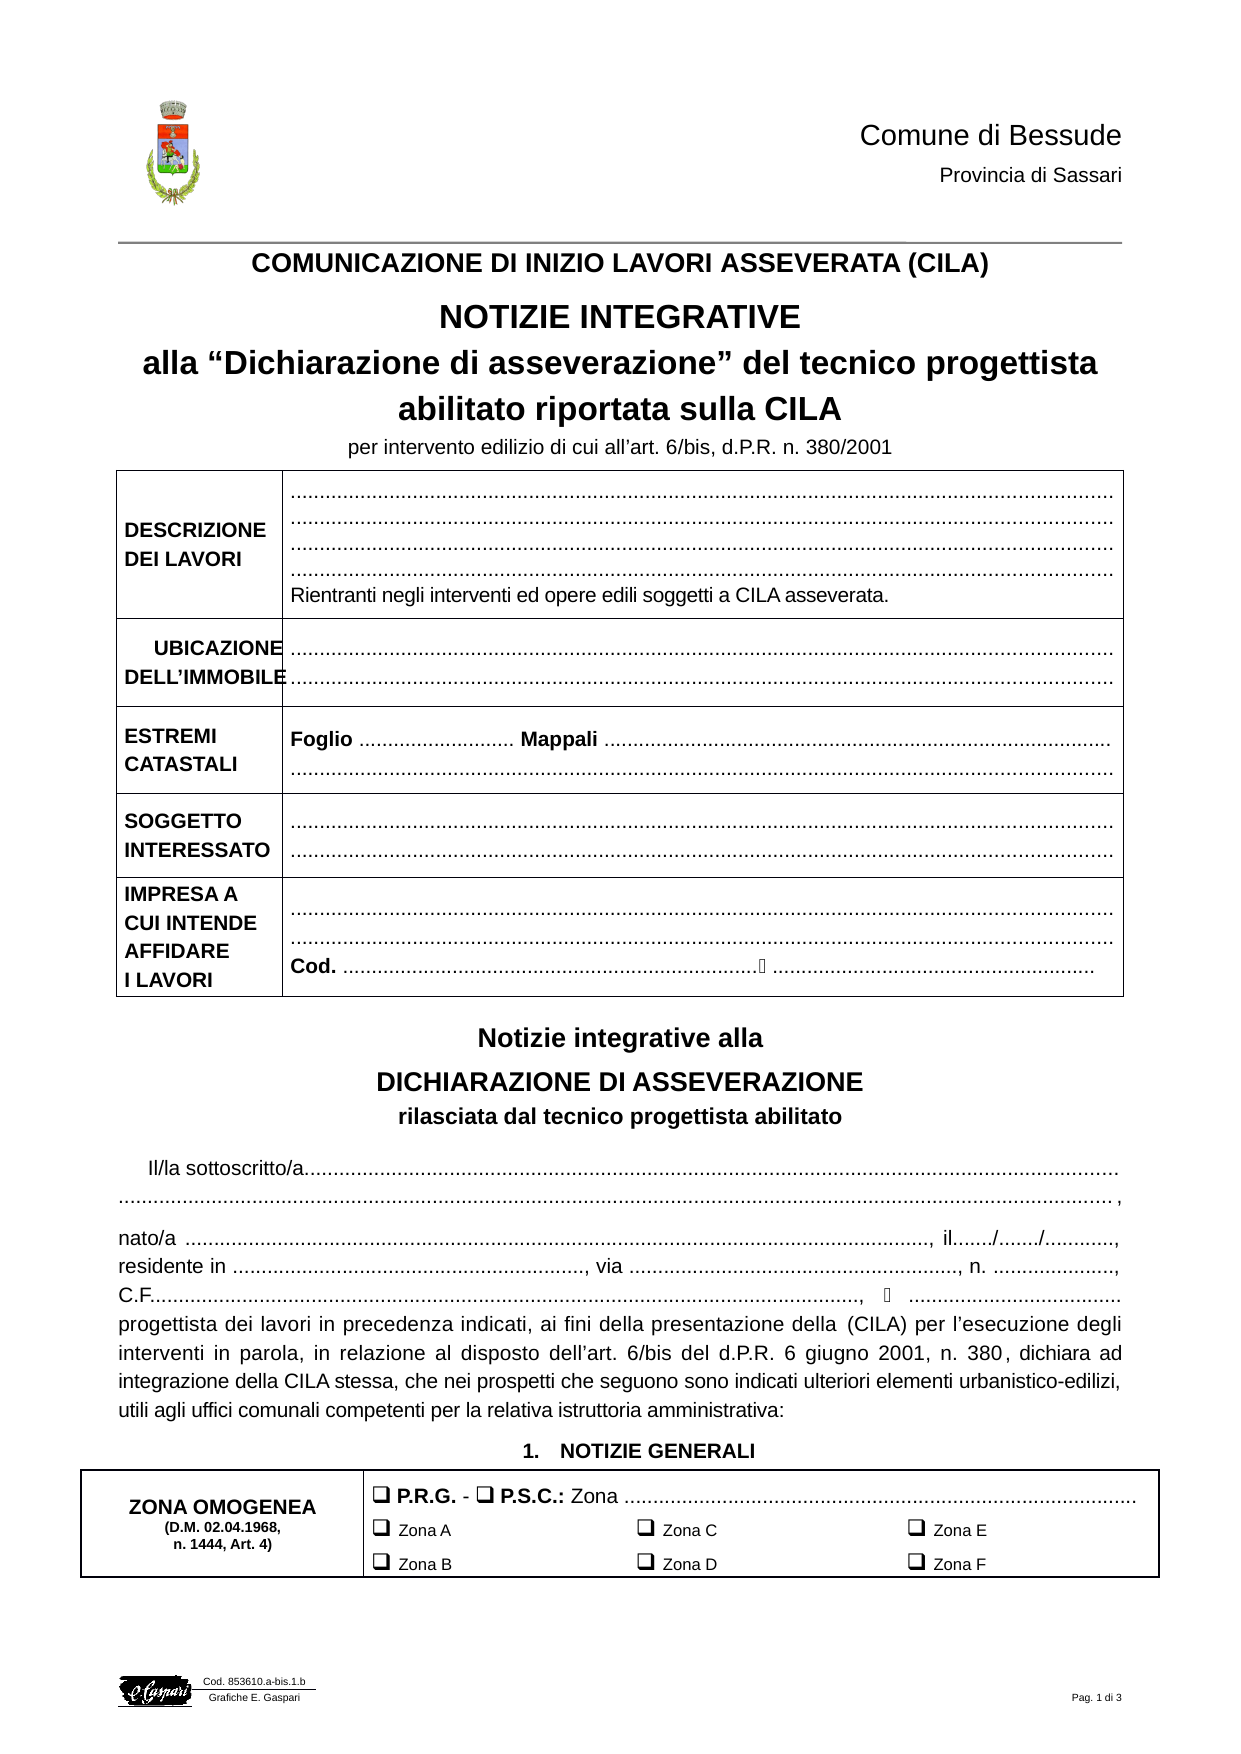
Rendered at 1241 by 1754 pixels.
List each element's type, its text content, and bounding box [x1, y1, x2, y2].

title NOTIZIE INTEGRATIVE [118, 297, 1122, 335]
table_cell UBICAZIONE DELL’IMMOBILE [117, 619, 282, 706]
table_cell ESTREMI CATASTALI [117, 707, 282, 793]
table_cell Foglio ........................... Mappali ........................................................................................ [283, 707, 1123, 793]
text Il/la sottoscritto/a , [118, 1155, 1122, 1208]
text Comune di Bessude [224, 118, 1122, 152]
table_cell SOGGETTO INTERESSATO [117, 794, 282, 877]
table_cell IMPRESA A CUI INTENDE AFFIDARE I LAVORI [117, 878, 282, 996]
text nato/a ................................................................................................................................., il......./......./............, residente in ............................................................., via ........................................................., n. ....................., C.F...........................................................................................................................,  ..................................... progettista dei lavori in precedenza indicati, ai fini della presentazione della (CILA) per l’esecuzione degli interventi in parola, in relazione al disposto dell’art. 6/bis del d.P.R. 6 giugno 2001, n. 380, dichiara ad integrazione della CILA stessa, che nei prospetti che seguono sono indicati ulteriori elementi urbanistico-edilizi, utili agli uffici comunali competenti per la relativa istruttoria amministrativa: [118, 1225, 1122, 1422]
table_header DESCRIZIONE DEI LAVORI [117, 471, 282, 617]
table_cell [283, 794, 1123, 877]
title per intervento edilizio di cui all’art. 6/bis, d.P.R. n. 380/2001 [118, 435, 1122, 459]
table_header  P.R.G. -  P.S.C.: Zona .........................................................................................  Zona A  Zona C  Zona E  Zona B  Zona D  Zona F [364, 1471, 1158, 1576]
table_cell [283, 619, 1123, 706]
text Provincia di Sassari [224, 163, 1122, 187]
title alla “Dichiarazione di asseverazione” del tecnico progettista abilitato riportata sulla CILA [118, 343, 1122, 427]
text rilasciata dal tecnico progettista abilitato [118, 1103, 1122, 1130]
table_header ZONA OMOGENEA (D.M. 02.04.1968, n. 1444, Art. 4) [82, 1471, 363, 1576]
table_cell Cod. ........................................................................ ........................................................ [283, 878, 1123, 996]
list NOTIZIE GENERALI [156, 1439, 1122, 1463]
picture [118, 1674, 192, 1706]
title COMUNICAZIONE DI INIZIO LAVORI ASSEVERATA (CILA) [103, 247, 1137, 278]
text DICHIARAZIONE DI ASSEVERAZIONE [118, 1066, 1122, 1097]
table_header Rientranti negli interventi ed opere edili soggetti a CILA asseverata. [283, 471, 1123, 617]
picture [122, 87, 224, 219]
text Notizie integrative alla [118, 1022, 1122, 1053]
